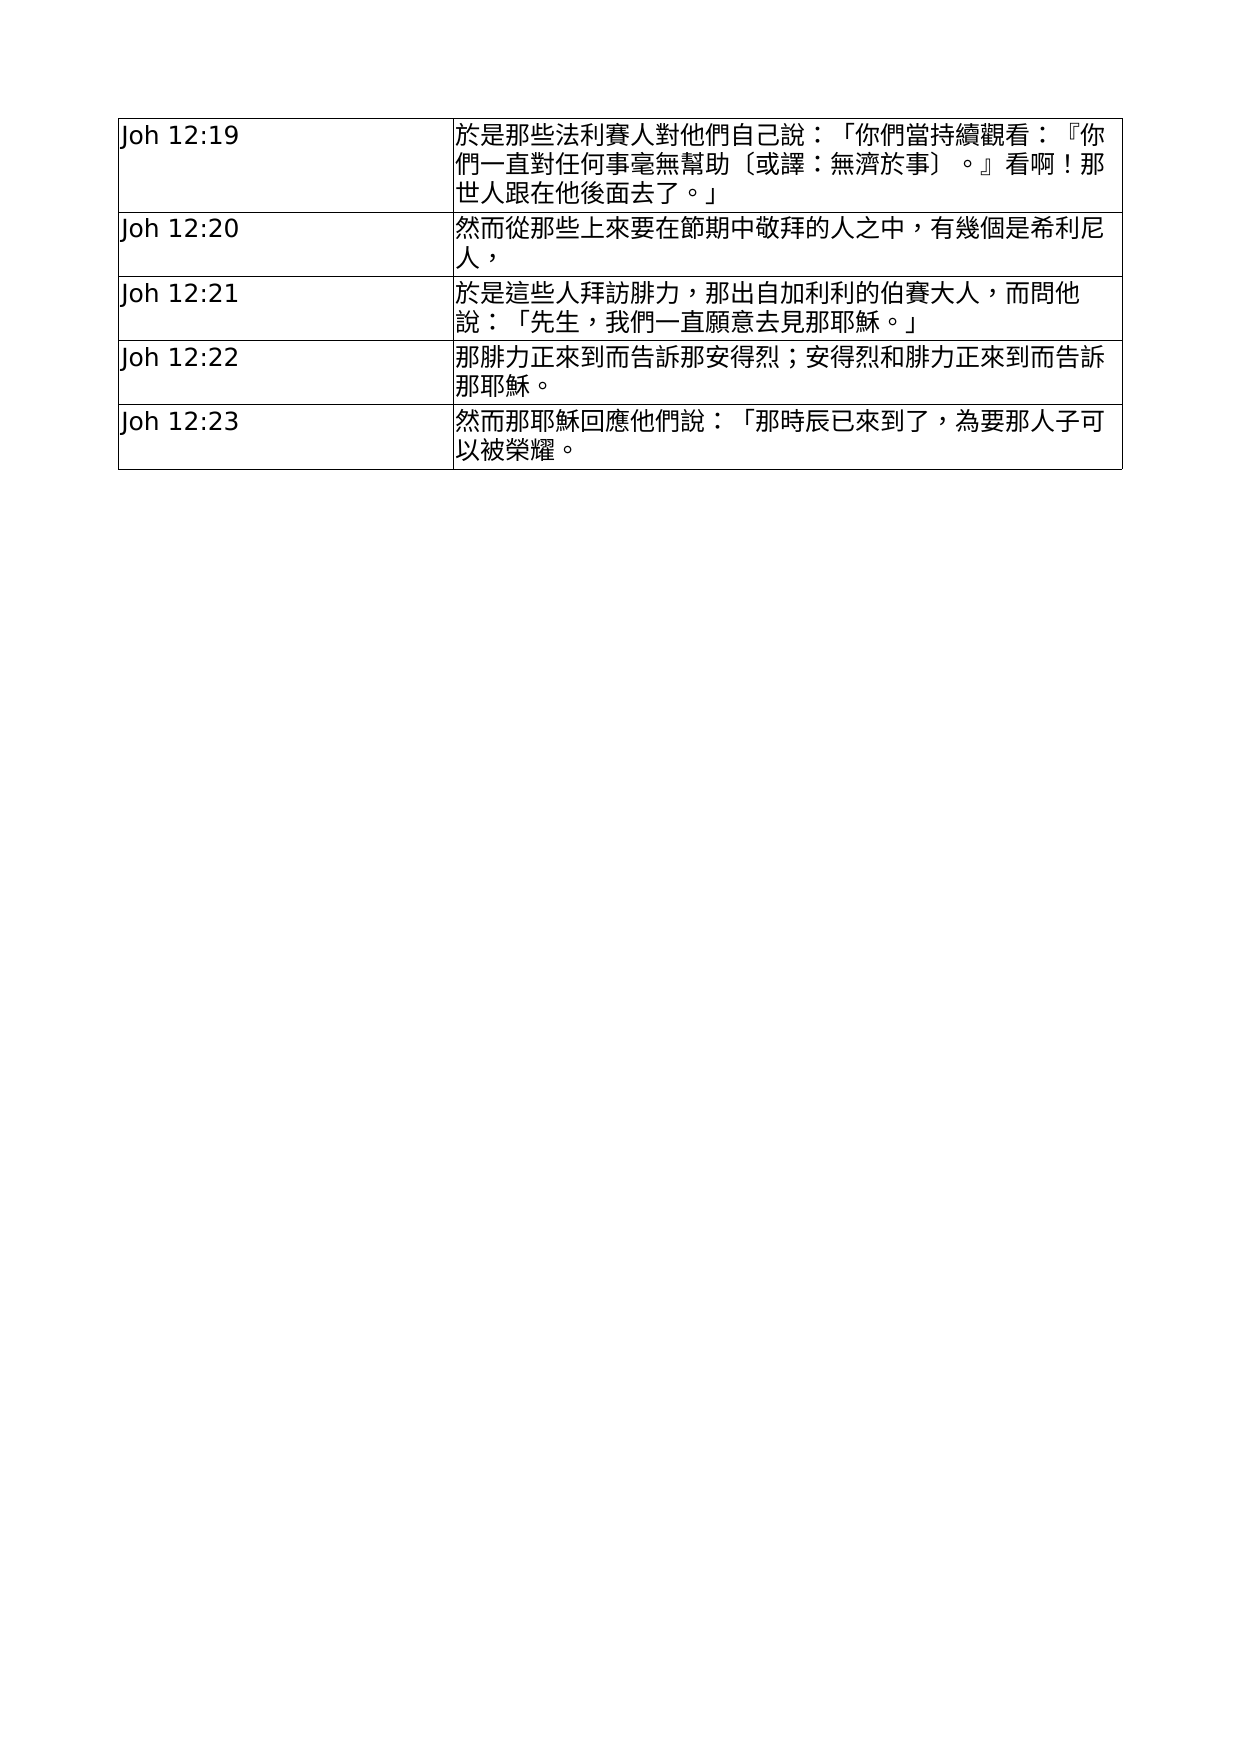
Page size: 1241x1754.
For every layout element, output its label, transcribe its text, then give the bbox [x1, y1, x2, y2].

table_cell 於是那些法利賽人對他們自己說：「你們當持續觀看：『你們一直對任何事毫無幫助〔或譯：無濟於事〕。』看啊！那世人跟在他後面去了。」 [454, 119, 1122, 212]
table_cell Joh 12:22 [119, 341, 453, 404]
table_cell 然而從那些上來要在節期中敬拜的人之中，有幾個是希利尼人， [454, 213, 1122, 276]
table_cell 於是這些人拜訪腓力，那出自加利利的伯賽大人，而問他說：「先生，我們一直願意去見那耶穌。」 [454, 277, 1122, 340]
table_cell Joh 12:20 [119, 213, 453, 276]
table_cell 然而那耶穌回應他們說：「那時辰已來到了，為要那人子可以被榮耀。 [454, 405, 1122, 469]
table_cell 那腓力正來到而告訴那安得烈；安得烈和腓力正來到而告訴那耶穌。 [454, 341, 1122, 404]
table_cell Joh 12:19 [119, 119, 453, 212]
table_cell Joh 12:21 [119, 277, 453, 340]
table_cell Joh 12:23 [119, 405, 453, 469]
